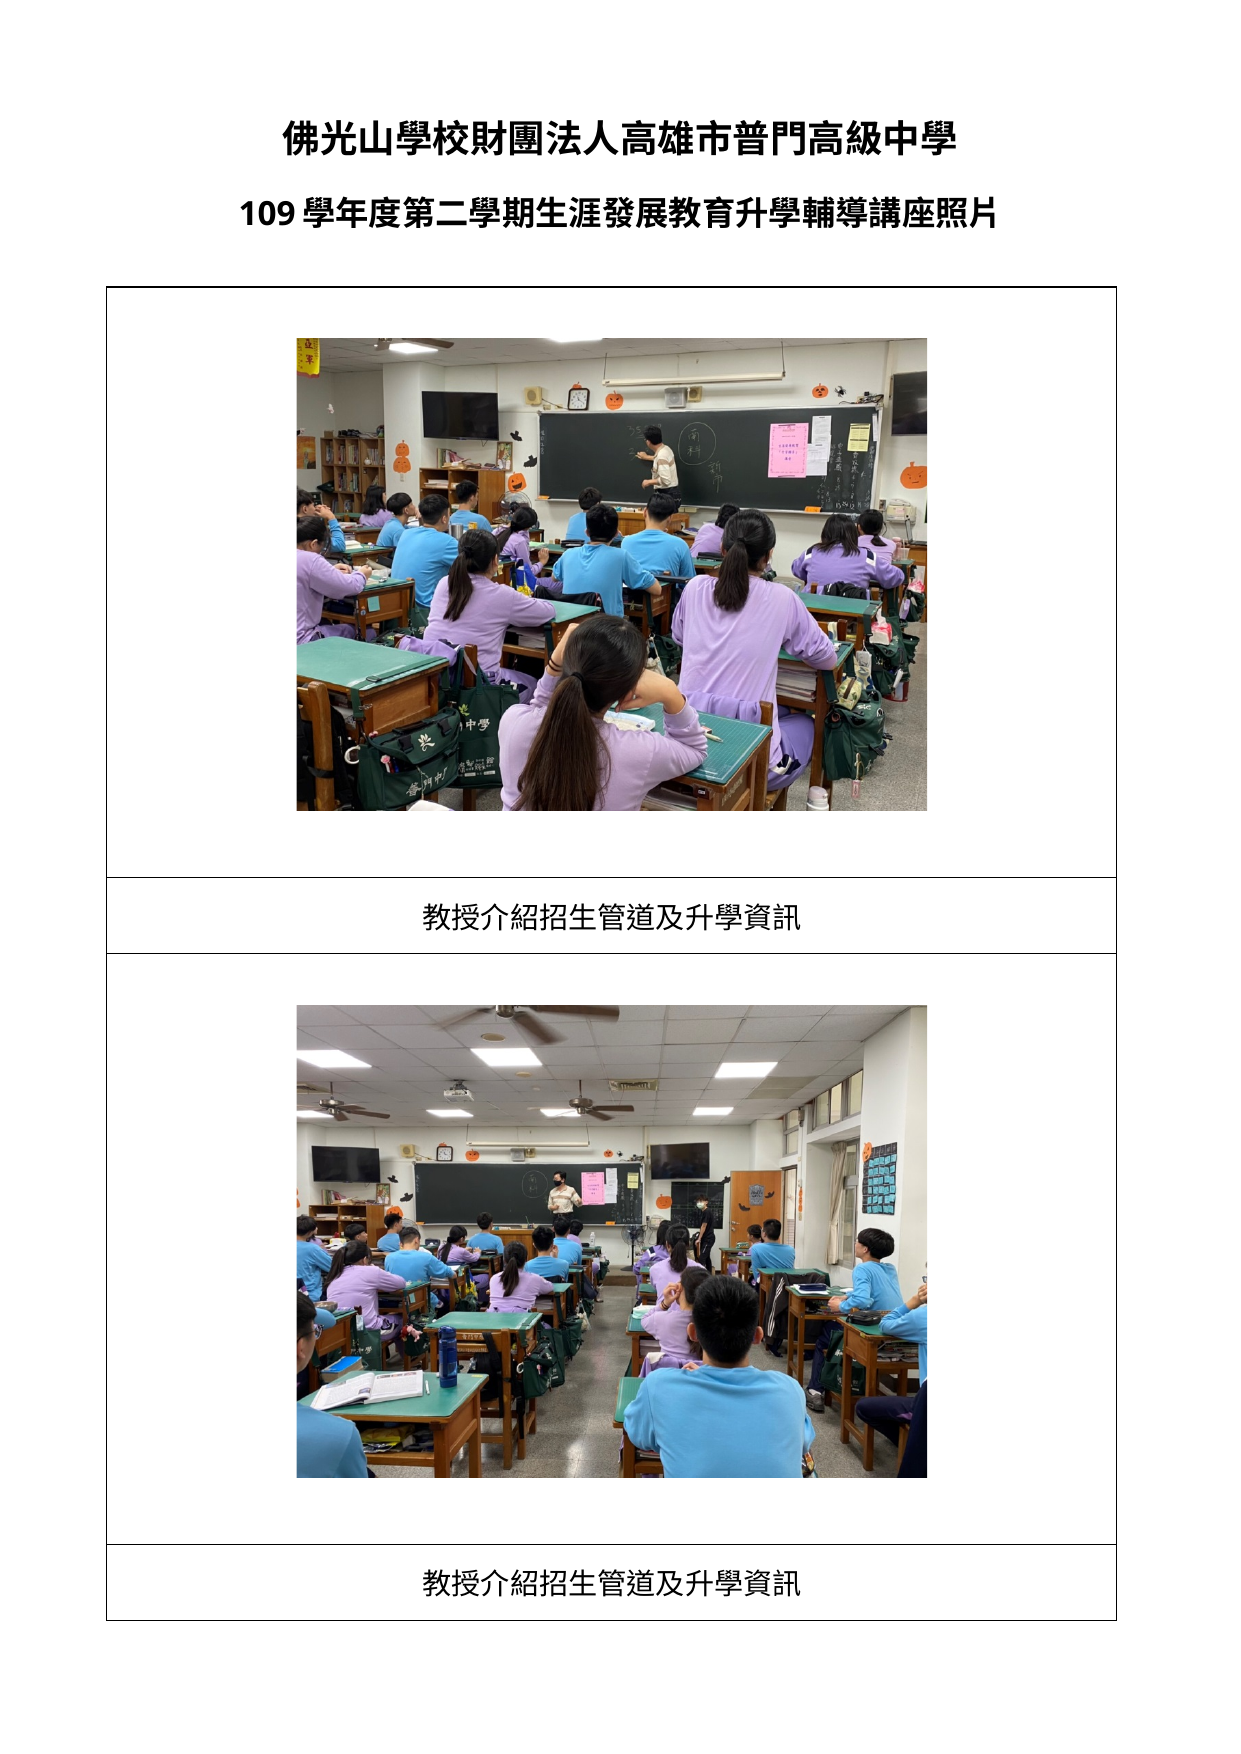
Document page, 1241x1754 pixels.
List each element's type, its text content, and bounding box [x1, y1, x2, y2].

picture [296, 338, 928, 811]
table_header [107, 288, 1116, 877]
text 109學年度第二學期生涯發展教育升學輔導講座照片 [118, 174, 1122, 249]
text 佛光山學校財團法人高雄市普門高級中學 [118, 99, 1122, 174]
table_cell [107, 954, 1116, 1543]
table_cell 教授介紹招生管道及升學資訊 [107, 1545, 1116, 1619]
picture [296, 1005, 928, 1478]
table_cell 教授介紹招生管道及升學資訊 [107, 878, 1116, 953]
